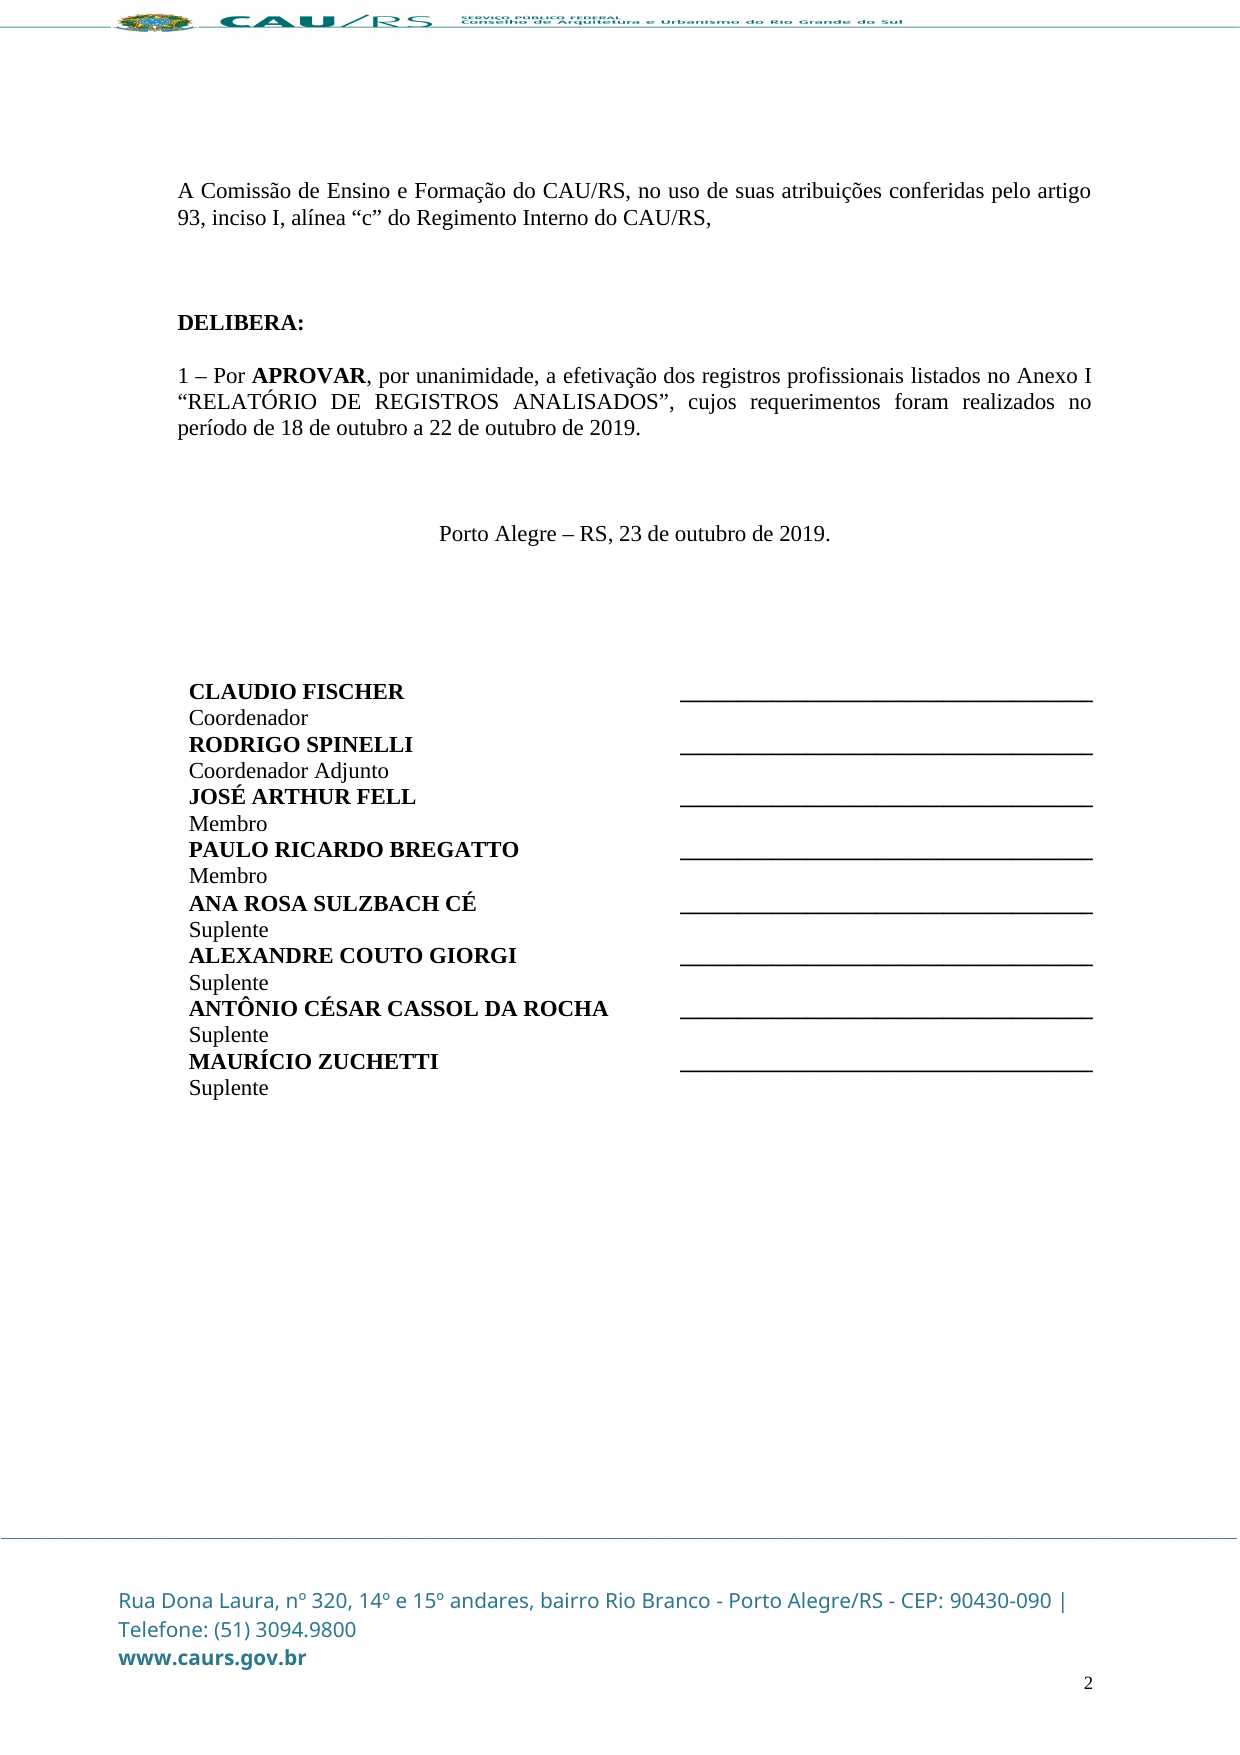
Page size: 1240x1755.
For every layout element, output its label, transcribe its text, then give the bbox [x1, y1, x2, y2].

text 1 – Por APROVAR, por unanimidade, a efetivação dos registros profissionais listados no Anexo I “RELATÓRIO DE REGISTROS ANALISADOS”, cujos requerimentos foram realizados no período de 18 de outubro a 22 de outubro de 2019. [177, 362, 1093, 441]
table_cell ANA ROSA SULZBACH CÉ Suplente ALEXANDRE COUTO GIORGI Suplente ANTÔNIO CÉSAR CASSOL DA ROCHA Suplente MAURÍCIO ZUCHETTI Suplente [177, 890, 669, 1101]
text Porto Alegre – RS, 23 de outubro de 2019. [177, 520, 1093, 546]
text DELIBERA: [177, 309, 1093, 335]
table_cell ____________________________________ ____________________________________ ____________________________________ ____________________________________ [669, 890, 1104, 1101]
table_header ____________________________________ [669, 678, 1104, 731]
table_cell JOSÉ ARTHUR FELL Membro PAULO RICARDO BREGATTO Membro [177, 784, 669, 890]
text A Comissão de Ensino e Formação do CAU/RS, no uso de suas atribuições conferidas pelo artigo 93, inciso I, alínea “c” do Regimento Interno do CAU/RS, [177, 177, 1093, 230]
table_cell ____________________________________ [669, 731, 1104, 783]
table_cell ____________________________________ ____________________________________ [669, 784, 1104, 890]
table_header CLAUDIO FISCHER Coordenador [177, 678, 669, 731]
table_cell RODRIGO SPINELLI Coordenador Adjunto [177, 731, 669, 783]
